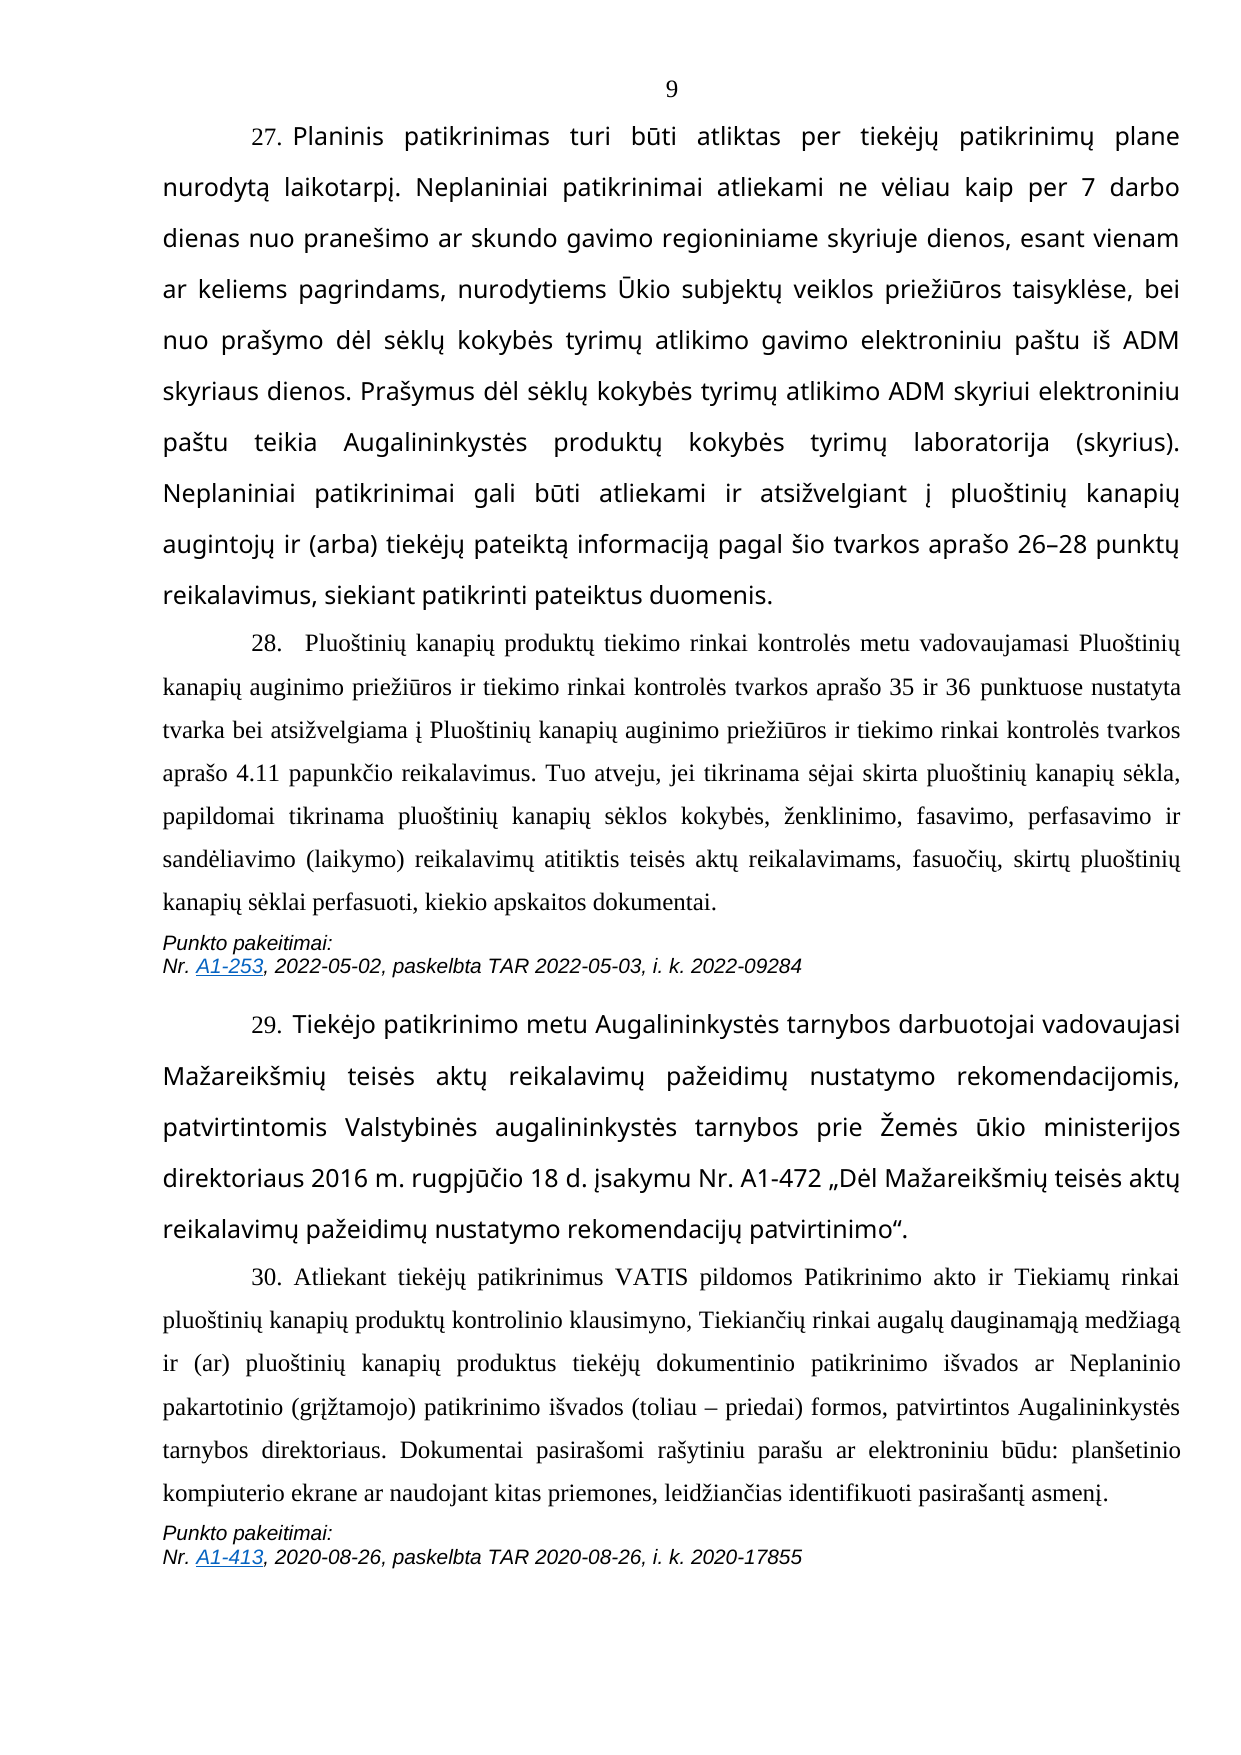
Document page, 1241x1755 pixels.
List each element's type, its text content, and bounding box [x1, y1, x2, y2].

text Nr. A1-413, 2020-08-26, paskelbta TAR 2020-08-26, i. k. 2020-17855 [162, 1545, 1181, 1569]
text Punkto pakeitimai: [162, 930, 1181, 954]
text Nr. A1-253, 2022-05-02, paskelbta TAR 2022-05-03, i. k. 2022-09284 [162, 954, 1181, 978]
text Punkto pakeitimai: [162, 1521, 1181, 1545]
text 30. Atliekant tiekėjų patikrinimus VATIS pildomos Patikrinimo akto ir Tiekiamų rinkai pluoštinių kanapių produktų kontrolinio klausimyno, Tiekiančių rinkai augalų dauginamąją medžiagą ir (ar) pluoštinių kanapių produktus tiekėjų dokumentinio patikrinimo išvados ar Neplaninio pakartotinio (grįžtamojo) patikrinimo išvados (toliau – priedai) formos, patvirtintos Augalininkystės tarnybos direktoriaus. Dokumentai pasirašomi rašytiniu parašu ar elektroniniu būdu: planšetinio kompiuterio ekrane ar naudojant kitas priemones, leidžiančias identifikuoti pasirašantį asmenį. [162, 1262, 1181, 1507]
text 27. Planinis patikrinimas turi būti atliktas per tiekėjų patikrinimų plane nurodytą laikotarpį. Neplaniniai patikrinimai atliekami ne vėliau kaip per 7 darbo dienas nuo pranešimo ar skundo gavimo regioniniame skyriuje dienos, esant vienam ar keliems pagrindams, nurodytiems Ūkio subjektų veiklos priežiūros taisyklėse, bei nuo prašymo dėl sėklų kokybės tyrimų atlikimo gavimo elektroniniu paštu iš ADM skyriaus dienos. Prašymus dėl sėklų kokybės tyrimų atlikimo ADM skyriui elektroniniu paštu teikia Augalininkystės produktų kokybės tyrimų laboratorija (skyrius). Neplaniniai patikrinimai gali būti atliekami ir atsižvelgiant į pluoštinių kanapių augintojų ir (arba) tiekėjų pateiktą informaciją pagal šio tvarkos aprašo 26–28 punktų reikalavimus, siekiant patikrinti pateiktus duomenis. [162, 118, 1181, 612]
text 29. Tiekėjo patikrinimo metu Augalininkystės tarnybos darbuotojai vadovaujasi Mažareikšmių teisės aktų reikalavimų pažeidimų nustatymo rekomendacijomis, patvirtintomis Valstybinės augalininkystės tarnybos prie Žemės ūkio ministerijos direktoriaus 2016 m. rugpjūčio 18 d. įsakymu Nr. A1-472 „Dėl Mažareikšmių teisės aktų reikalavimų pažeidimų nustatymo rekomendacijų patvirtinimo“. [162, 1007, 1181, 1245]
text 28. Pluoštinių kanapių produktų tiekimo rinkai kontrolės metu vadovaujamasi Pluoštinių kanapių auginimo priežiūros ir tiekimo rinkai kontrolės tvarkos aprašo 35 ir 36 punktuose nustatyta tvarka bei atsižvelgiama į Pluoštinių kanapių auginimo priežiūros ir tiekimo rinkai kontrolės tvarkos aprašo 4.11 papunkčio reikalavimus. Tuo atveju, jei tikrinama sėjai skirta pluoštinių kanapių sėkla, papildomai tikrinama pluoštinių kanapių sėklos kokybės, ženklinimo, fasavimo, perfasavimo ir sandėliavimo (laikymo) reikalavimų atitiktis teisės aktų reikalavimams, fasuočių, skirtų pluoštinių kanapių sėklai perfasuoti, kiekio apskaitos dokumentai. [162, 628, 1181, 916]
